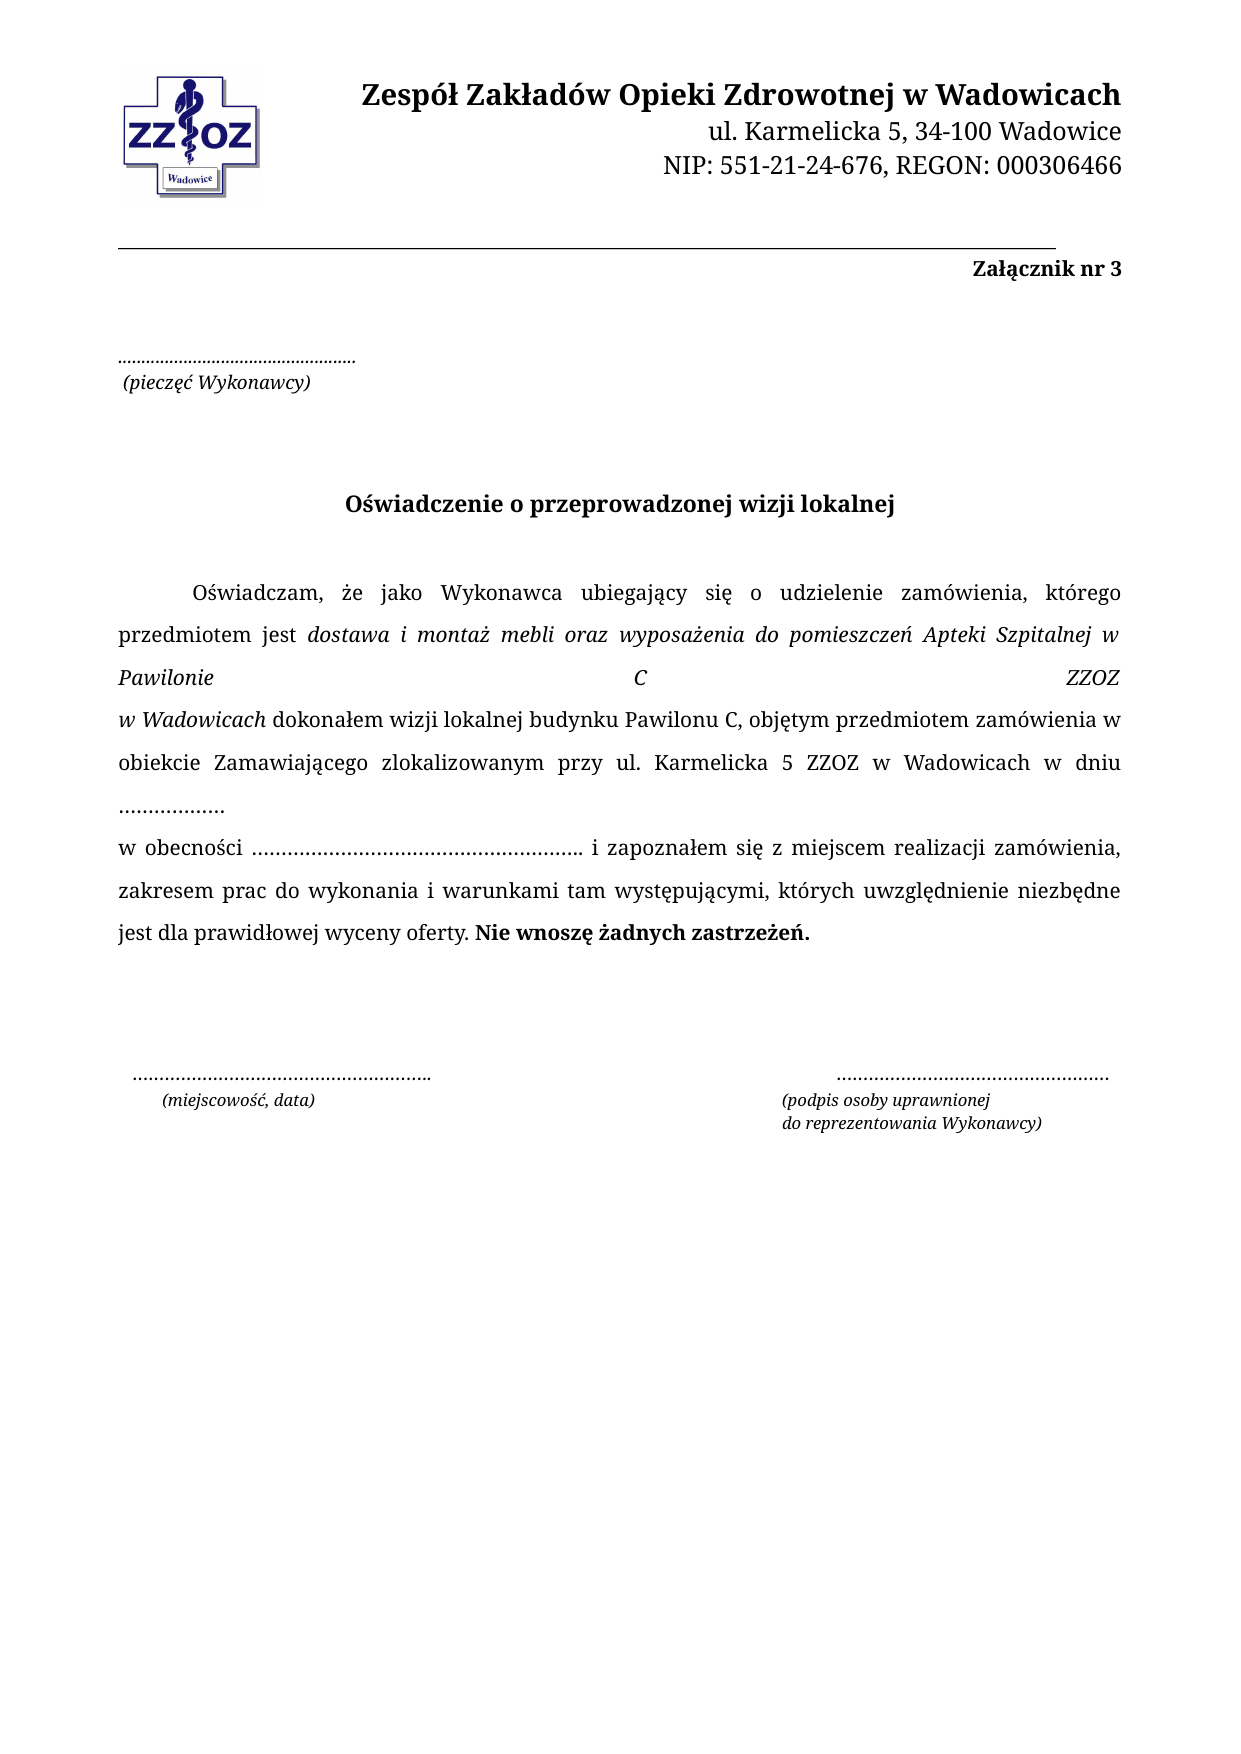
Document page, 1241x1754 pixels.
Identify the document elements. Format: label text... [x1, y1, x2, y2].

text ……………………………………………….. …………………………………………… [118, 1061, 1122, 1086]
text Oświadczam, że jako Wykonawca ubiegający się o udzielenie zamówienia, którego przedmiotem jest dostawa i montaż mebli oraz wyposażenia do pomieszczeń Apteki Szpitalnej w Pawilonie C ZZOZ w Wadowicach dokonałem wizji lokalnej budynku Pawilonu C, objętym przedmiotem zamówienia w obiekcie Zamawiającego zlokalizowanym przy ul. Karmelicka 5 ZZOZ w Wadowicach w dniu ……………… w obecności ……………………………………………….. i zapoznałem się z miejscem realizacji zamówienia, zakresem prac do wykonania i warunkami tam występującymi, których uwzględnienie niezbędne jest dla prawidłowej wyceny oferty. Nie wnoszę żadnych zastrzeżeń. [118, 578, 1122, 947]
text (pieczęć Wykonawcy) [118, 369, 1122, 394]
text Oświadczenie o przeprowadzonej wizji lokalnej [118, 488, 1122, 519]
text ................................................... [118, 343, 1122, 369]
text (miejscowość, data) (podpis osoby uprawnionej do reprezentowania Wykonawcy) [118, 1086, 1122, 1134]
text Załącznik nr 3 [118, 254, 1122, 282]
